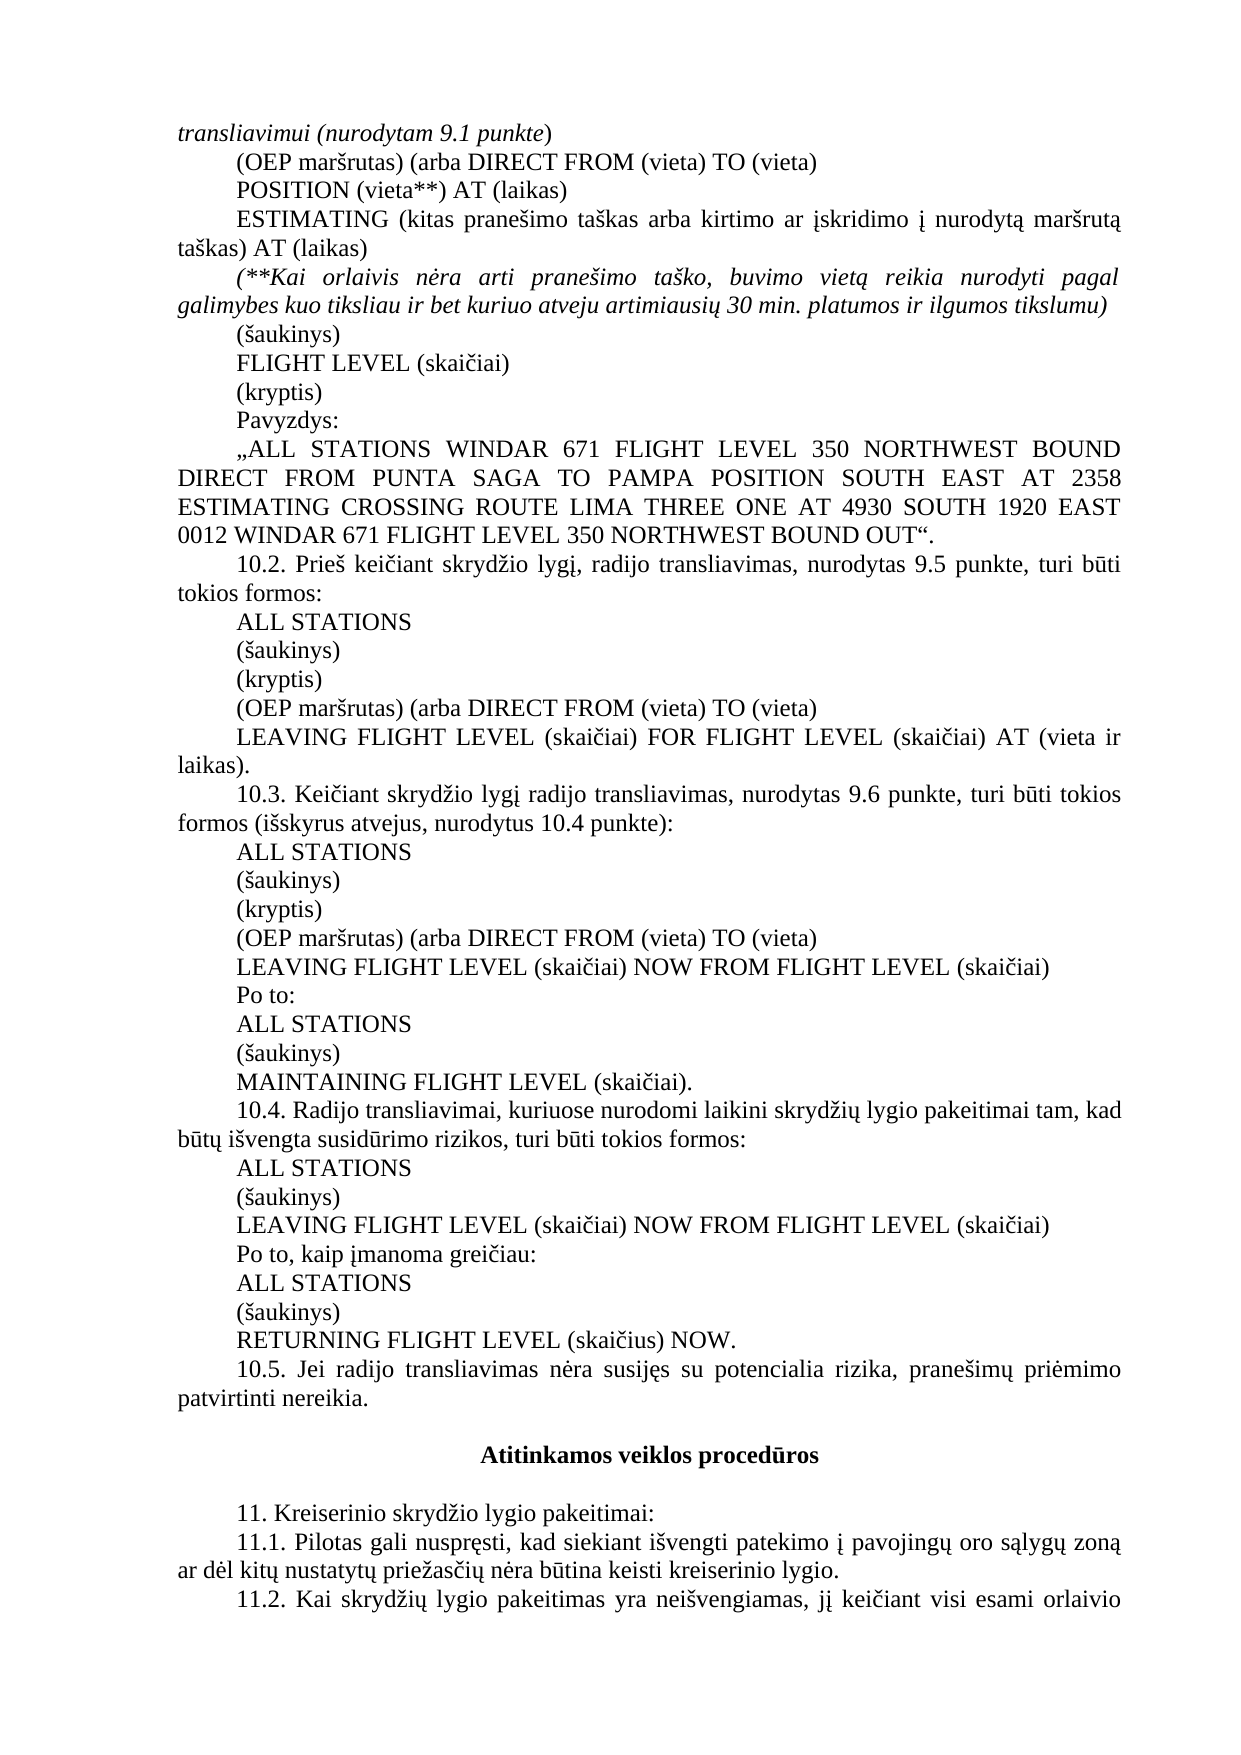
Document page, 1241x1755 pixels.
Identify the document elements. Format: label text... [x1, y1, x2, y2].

text ESTIMATING (kitas pranešimo taškas arba kirtimo ar įskridimo į nurodytą maršrutą taškas) AT (laikas) [177, 204, 1122, 262]
text (kryptis) [177, 377, 1122, 406]
text ALL STATIONS [177, 607, 1122, 636]
text ALL STATIONS [177, 1268, 1122, 1297]
text Atitinkamos veiklos procedūros [177, 1441, 1122, 1469]
text 11.2. Kai skrydžių lygio pakeitimas yra neišvengiamas, jį keičiant visi esami orlaivio [177, 1584, 1122, 1613]
text (šaukinys) [177, 866, 1122, 894]
text (OEP maršrutas) (arba DIRECT FROM (vieta) TO (vieta) [177, 147, 1122, 176]
text (OEP maršrutas) (arba DIRECT FROM (vieta) TO (vieta) [177, 923, 1122, 952]
text 10.2. Prieš keičiant skrydžio lygį, radijo transliavimas, nurodytas 9.5 punkte, turi būti tokios formos: [177, 549, 1122, 607]
text (šaukinys) [177, 1182, 1122, 1211]
text Po to: [177, 981, 1122, 1009]
text FLIGHT LEVEL (skaičiai) [177, 348, 1122, 377]
text LEAVING FLIGHT LEVEL (skaičiai) FOR FLIGHT LEVEL (skaičiai) AT (vieta ir laikas). [177, 722, 1122, 779]
text 10.5. Jei radijo transliavimas nėra susijęs su potencialia rizika, pranešimų priėmimo patvirtinti nereikia. [177, 1354, 1122, 1412]
text ALL STATIONS [177, 1009, 1122, 1038]
text „ALL STATIONS WINDAR 671 FLIGHT LEVEL 350 NORTHWEST BOUND DIRECT FROM PUNTA SAGA TO PAMPA POSITION SOUTH EAST AT 2358 ESTIMATING CROSSING ROUTE LIMA THREE ONE AT 4930 SOUTH 1920 EAST 0012 WINDAR 671 FLIGHT LEVEL 350 NORTHWEST BOUND OUT“. [177, 434, 1122, 549]
text (šaukinys) [177, 1038, 1122, 1067]
text (šaukinys) [177, 319, 1122, 348]
text (kryptis) [177, 664, 1122, 693]
text transliavimui (nurodytam 9.1 punkte) [177, 118, 1122, 147]
text Pavyzdys: [177, 406, 1122, 434]
text (šaukinys) [177, 1297, 1122, 1326]
text 11.1. Pilotas gali nuspręsti, kad siekiant išvengti patekimo į pavojingų oro sąlygų zoną ar dėl kitų nustatytų priežasčių nėra būtina keisti kreiserinio lygio. [177, 1527, 1122, 1584]
text (OEP maršrutas) (arba DIRECT FROM (vieta) TO (vieta) [177, 693, 1122, 722]
text 11. Kreiserinio skrydžio lygio pakeitimai: [177, 1498, 1122, 1527]
text LEAVING FLIGHT LEVEL (skaičiai) NOW FROM FLIGHT LEVEL (skaičiai) [177, 952, 1122, 981]
text 10.3. Keičiant skrydžio lygį radijo transliavimas, nurodytas 9.6 punkte, turi būti tokios formos (išskyrus atvejus, nurodytus 10.4 punkte): [177, 779, 1122, 837]
text LEAVING FLIGHT LEVEL (skaičiai) NOW FROM FLIGHT LEVEL (skaičiai) [177, 1211, 1122, 1239]
text Po to, kaip įmanoma greičiau: [177, 1239, 1122, 1268]
text MAINTAINING FLIGHT LEVEL (skaičiai). [177, 1067, 1122, 1096]
text ALL STATIONS [177, 1153, 1122, 1182]
text 10.4. Radijo transliavimai, kuriuose nurodomi laikini skrydžių lygio pakeitimai tam, kad būtų išvengta susidūrimo rizikos, turi būti tokios formos: [177, 1096, 1122, 1153]
text ALL STATIONS [177, 837, 1122, 866]
text (šaukinys) [177, 636, 1122, 664]
text RETURNING FLIGHT LEVEL (skaičius) NOW. [177, 1326, 1122, 1354]
text (**Kai orlaivis nėra arti pranešimo taško, buvimo vietą reikia nurodyti pagal galimybes kuo tiksliau ir bet kuriuo atveju artimiausių 30 min. platumos ir ilgumos tikslumu) [177, 262, 1122, 319]
text POSITION (vieta**) AT (laikas) [177, 176, 1122, 204]
text (kryptis) [177, 894, 1122, 923]
